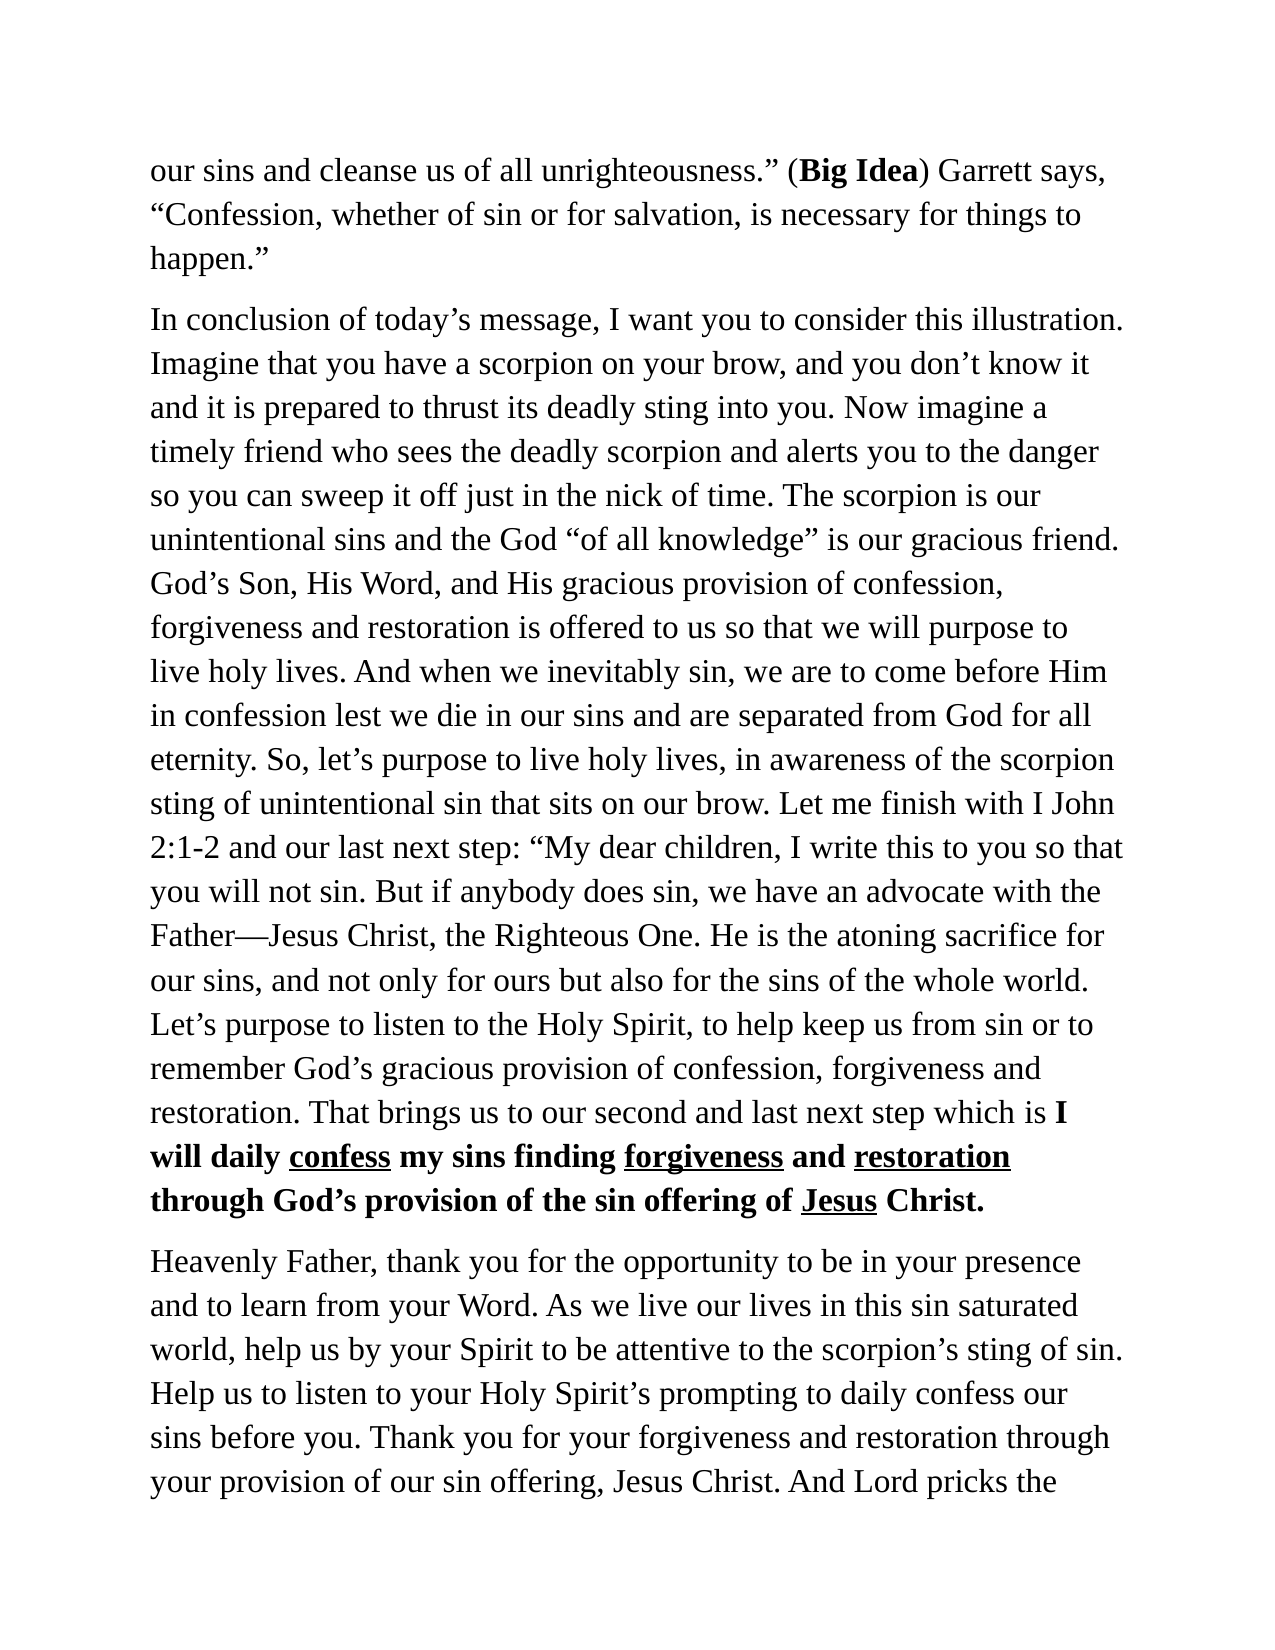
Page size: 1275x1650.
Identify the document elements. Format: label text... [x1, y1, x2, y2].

text our sins and cleanse us of all unrighteousness.” (Big Idea) Garrett says, “Confession, whether of sin or for salvation, is necessary for things to happen.” [150, 150, 1125, 276]
text In conclusion of today’s message, I want you to consider this illustration. Imagine that you have a scorpion on your brow, and you don’t know it and it is prepared to thrust its deadly sting into you. Now imagine a timely friend who sees the deadly scorpion and alerts you to the danger so you can sweep it off just in the nick of time. The scorpion is our unintentional sins and the God “of all knowledge” is our gracious friend. God’s Son, His Word, and His gracious provision of confession, forgiveness and restoration is offered to us so that we will purpose to live holy lives. And when we inevitably sin, we are to come before Him in confession lest we die in our sins and are separated from God for all eternity. So, let’s purpose to live holy lives, in awareness of the scorpion sting of unintentional sin that sits on our brow. Let me finish with I John 2:1-2 and our last next step: “My dear children, I write this to you so that you will not sin. But if anybody does sin, we have an advocate with the Father—Jesus Christ, the Righteous One. He is the atoning sacrifice for our sins, and not only for ours but also for the sins of the whole world. Let’s purpose to listen to the Holy Spirit, to help keep us from sin or to remember God’s gracious provision of confession, forgiveness and restoration. That brings us to our second and last next step which is I will daily confess my sins finding forgiveness and restoration through God’s provision of the sin offering of Jesus Christ. [150, 299, 1125, 1218]
text Heavenly Father, thank you for the opportunity to be in your presence and to learn from your Word. As we live our lives in this sin saturated world, help us by your Spirit to be attentive to the scorpion’s sting of sin. Help us to listen to your Holy Spirit’s prompting to daily confess our sins before you. Thank you for your forgiveness and restoration through your provision of our sin offering, Jesus Christ. And Lord pricks the [150, 1241, 1125, 1499]
